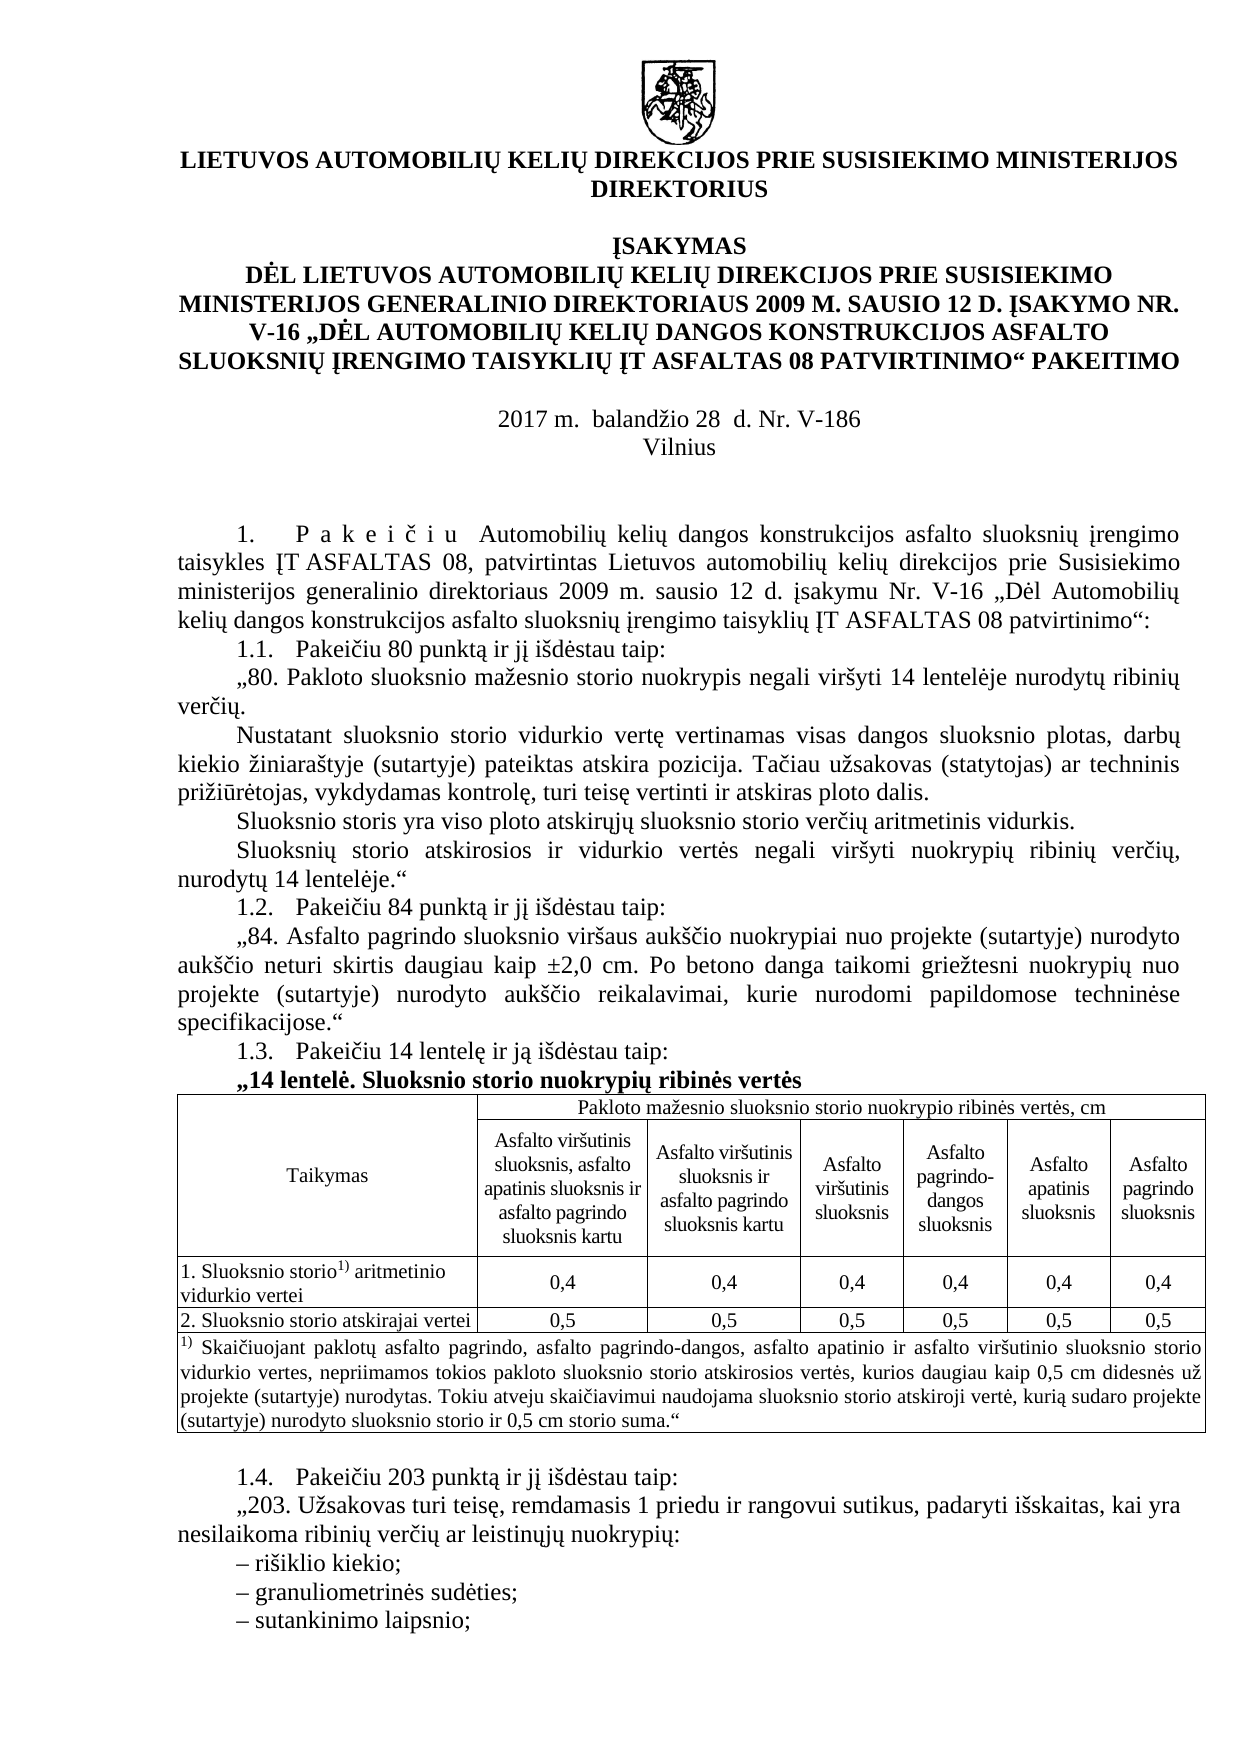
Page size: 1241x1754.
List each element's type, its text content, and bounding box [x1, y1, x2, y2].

text Nustatant sluoksnio storio vidurkio vertę vertinamas visas dangos sluoksnio plotas, darbų kiekio žiniaraštyje (sutartyje) pateiktas atskira pozicija. Tačiau užsakovas (statytojas) ar techninis prižiūrėtojas, vykdydamas kontrolę, turi teisę vertinti ir atskiras ploto dalis. [177, 720, 1181, 806]
table_cell Asfalto viršutinis sluoksnis, asfalto apatinis sluoksnis ir asfalto pagrindo sluoksnis kartu [478, 1120, 647, 1256]
table_cell 0,4 [478, 1257, 647, 1307]
table_cell Asfalto viršutinis sluoksnis [801, 1120, 903, 1256]
table_cell 0,5 [648, 1308, 800, 1332]
text 1.4. Pakeičiu 203 punktą ir jį išdėstau taip: [177, 1462, 1181, 1490]
text – rišiklio kiekio; [177, 1548, 1181, 1577]
table_header Taikymas [178, 1095, 477, 1256]
table_cell 0,5 [478, 1308, 647, 1332]
table_cell 1. Sluoksnio storio1) aritmetinio vidurkio vertei [178, 1257, 477, 1307]
table_cell 0,5 [1008, 1308, 1110, 1332]
text „80. Pakloto sluoksnio mažesnio storio nuokrypis negali viršyti 14 lentelėje nurodytų ribinių verčių. [177, 662, 1181, 720]
table_cell 0,5 [1111, 1308, 1205, 1332]
text 1. P a k e i č i u Automobilių kelių dangos konstrukcijos asfalto sluoksnių įrengimo taisykles ĮT ASFALTAS 08, patvirtintas Lietuvos automobilių kelių direkcijos prie Susisiekimo ministerijos generalinio direktoriaus 2009 m. sausio 12 d. įsakymu Nr. V-16 „Dėl Automobilių kelių dangos konstrukcijos asfalto sluoksnių įrengimo taisyklių ĮT ASFALTAS 08 patvirtinimo“: [177, 519, 1181, 634]
table_cell Asfalto pagrindo sluoksnis [1111, 1120, 1205, 1256]
text – sutankinimo laipsnio; [177, 1605, 1181, 1634]
table_cell 0,4 [801, 1257, 903, 1307]
text DĖL LIETUVOS AUTOMOBILIŲ KELIŲ DIREKCIJOS PRIE SUSISIEKIMO MINISTERIJOS GENERALINIO DIREKTORIAUS 2009 M. SAUSIO 12 D. ĮSAKYMO NR. V-16 „DĖL AUTOMOBILIŲ KELIŲ DANGOS KONSTRUKCIJOS ASFALTO SLUOKSNIŲ ĮRENGIMO TAISYKLIŲ ĮT ASFALTAS 08 PATVIRTINIMO“ PAKEITIMO [177, 260, 1181, 375]
table_cell 0,4 [904, 1257, 1007, 1307]
text Sluoksnių storio atskirosios ir vidurkio vertės negali viršyti nuokrypių ribinių verčių, nurodytų 14 lentelėje.“ [177, 835, 1181, 892]
table_cell 0,4 [648, 1257, 800, 1307]
text 1.3. Pakeičiu 14 lentelę ir ją išdėstau taip: [177, 1036, 1181, 1065]
table_cell 1) Skaičiuojant paklotų asfalto pagrindo, asfalto pagrindo-dangos, asfalto apatinio ir asfalto viršutinio sluoksnio storio vidurkio vertes, nepriimamos tokios pakloto sluoksnio storio atskirosios vertės, kurios daugiau kaip 0,5 cm didesnės už projekte (sutartyje) nurodytas. Tokiu atveju skaičiavimui naudojama sluoksnio storio atskiroji vertė, kurią sudaro projekte (sutartyje) nurodyto sluoksnio storio ir 0,5 cm storio suma.“ [178, 1333, 1205, 1432]
text 2017 m. balandžio 28 d. Nr. V-186 [177, 404, 1181, 432]
text „84. Asfalto pagrindo sluoksnio viršaus aukščio nuokrypiai nuo projekte (sutartyje) nurodyto aukščio neturi skirtis daugiau kaip ±2,0 cm. Po betono danga taikomi griežtesni nuokrypių nuo projekte (sutartyje) nurodyto aukščio reikalavimai, kurie nurodomi papildomose techninėse specifikacijose.“ [177, 921, 1181, 1036]
text ĮSAKYMAS [177, 231, 1181, 260]
table_header Pakloto mažesnio sluoksnio storio nuokrypio ribinės vertės, cm [478, 1095, 1205, 1119]
table_cell Asfalto viršutinis sluoksnis ir asfalto pagrindo sluoksnis kartu [648, 1120, 800, 1256]
text „14 lentelė. Sluoksnio storio nuokrypių ribinės vertės [177, 1065, 1181, 1094]
text „203. Užsakovas turi teisę, remdamasis 1 priedu ir rangovui sutikus, padaryti išskaitas, kai yra nesilaikoma ribinių verčių ar leistinųjų nuokrypių: [177, 1490, 1181, 1548]
text Sluoksnio storis yra viso ploto atskirųjų sluoksnio storio verčių aritmetinis vidurkis. [177, 806, 1181, 835]
table_cell 0,5 [904, 1308, 1007, 1332]
table_cell Asfalto pagrindo-dangos sluoksnis [904, 1120, 1007, 1256]
text 1.1. Pakeičiu 80 punktą ir jį išdėstau taip: [177, 634, 1181, 662]
table_cell Asfalto apatinis sluoksnis [1008, 1120, 1110, 1256]
table_cell 0,4 [1008, 1257, 1110, 1307]
table_cell 0,4 [1111, 1257, 1205, 1307]
text 1.2. Pakeičiu 84 punktą ir jį išdėstau taip: [177, 892, 1181, 921]
table_cell 2. Sluoksnio storio atskirajai vertei [178, 1308, 477, 1332]
text LIETUVOS AUTOMOBILIŲ KELIŲ DIREKCIJOS PRIE SUSISIEKIMO MINISTERIJOS DIREKTORIUS [177, 145, 1181, 202]
text Vilnius [177, 432, 1181, 461]
text – granuliometrinės sudėties; [177, 1577, 1181, 1605]
table_cell 0,5 [801, 1308, 903, 1332]
